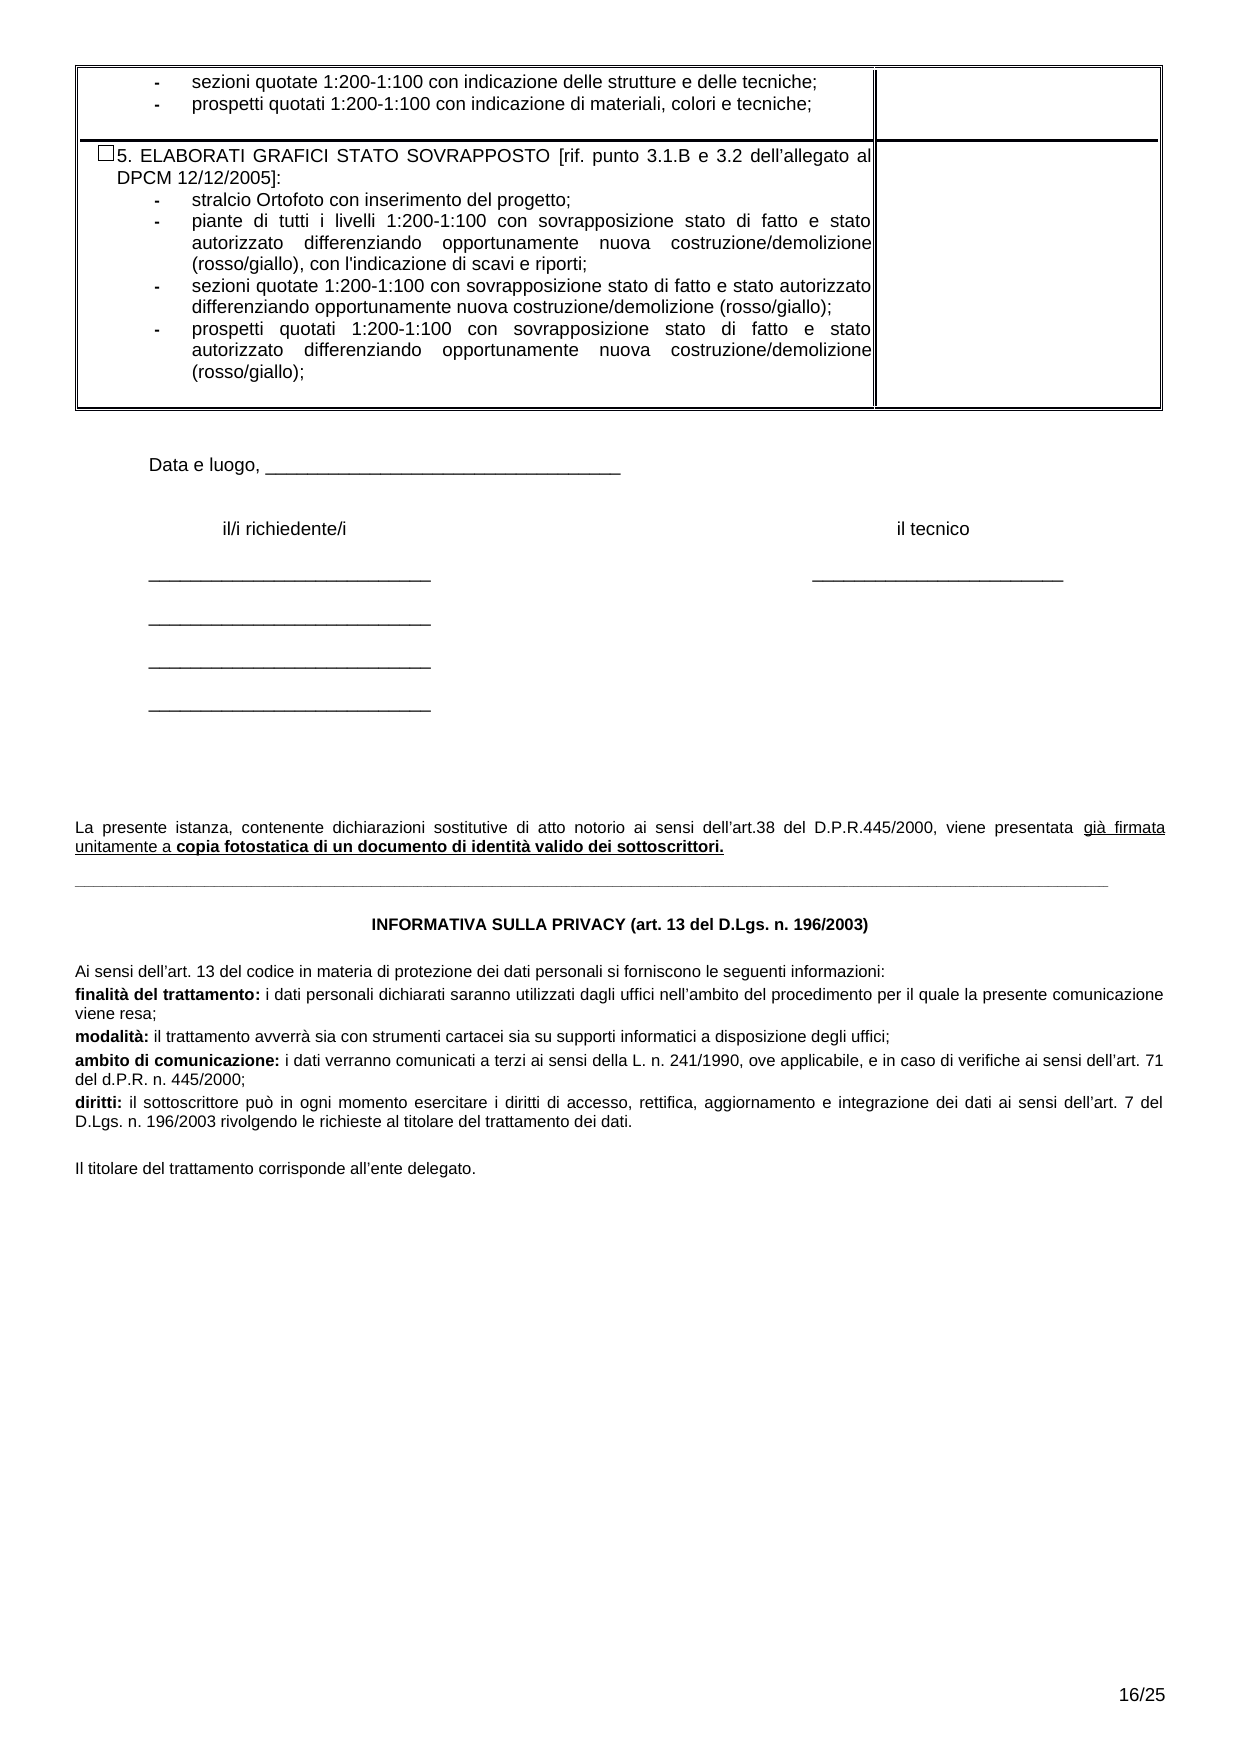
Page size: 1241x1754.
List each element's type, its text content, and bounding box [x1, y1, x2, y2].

text ambito di comunicazione: i dati verranno comunicati a terzi ai sensi della L. n. 241/1990, ove applicabile, e in caso di verifiche ai sensi dell’art. 71 del d.P.R. n. 445/2000; [75, 1051, 1165, 1089]
text ___________________________ [75, 648, 1165, 669]
text INFORMATIVA SULLA PRIVACY (art. 13 del D.Lgs. n. 196/2003) [75, 915, 1165, 934]
text ___________________________ [75, 604, 1165, 626]
text La presente istanza, contenente dichiarazioni sostitutive di atto notorio ai sensi dell’art.38 del D.P.R.445/2000, viene presentata già firmata unitamente a copia fotostatica di un documento di identità valido dei sottoscrittori. [75, 818, 1165, 856]
text diritti: il sottoscrittore può in ogni momento esercitare i diritti di accesso, rettifica, aggiornamento e integrazione dei dati ai sensi dell’art. 7 del D.Lgs. n. 196/2003 rivolgendo le richieste al titolare del trattamento dei dati. [75, 1093, 1165, 1131]
table_header 5. ELABORATI GRAFICI STATO SOVRAPPOSTO [rif. punto 3.1.B e 3.2 dell’allegato al DPCM 12/12/2005]: stralcio Ortofoto con inserimento del progetto; piante di tutti i livelli 1:200-1:100 con sovrapposizione stato di fatto e stato autorizzato differenziando opportunamente nuova costruzione/demolizione (rosso/giallo), con l'indicazione di scavi e riporti; sezioni quotate 1:200-1:100 con sovrapposizione stato di fatto e stato autorizzato differenziando opportunamente nuova costruzione/demolizione (rosso/giallo); prospetti quotati 1:200-1:100 con sovrapposizione stato di fatto e stato autorizzato differenziando opportunamente nuova costruzione/demolizione (rosso/giallo); [115, 144, 873, 406]
text finalità del trattamento: i dati personali dichiarati saranno utilizzati dagli uffici nell’ambito del procedimento per il quale la presente comunicazione viene resa; [75, 985, 1165, 1023]
text Data e luogo, __________________________________ [75, 453, 1165, 475]
table_cell [875, 68, 1160, 139]
text Il titolare del trattamento corrisponde all’ente delegato. [75, 1159, 1165, 1178]
table_header [78, 144, 115, 406]
text Ai sensi dell’art. 13 del codice in materia di protezione dei dati personali si forniscono le seguenti informazioni: [75, 961, 1165, 981]
text il/i richiedente/i il tecnico [75, 518, 1165, 540]
text ___________________________ [75, 691, 1165, 712]
table_header sezioni quotate 1:200-1:100 con indicazione delle strutture e delle tecniche; prospetti quotati 1:200-1:100 con indicazione di materiali, colori e tecniche; [115, 69, 873, 137]
text _______________________________________________________________________________________________________________________________________________________________________________________________________________________________ [75, 878, 1165, 887]
text ___________________________ ________________________ [75, 561, 1165, 583]
table_cell [875, 139, 1160, 407]
table_header [78, 69, 115, 137]
text modalità: il trattamento avverrà sia con strumenti cartacei sia su supporti informatici a disposizione degli uffici; [75, 1027, 1165, 1046]
